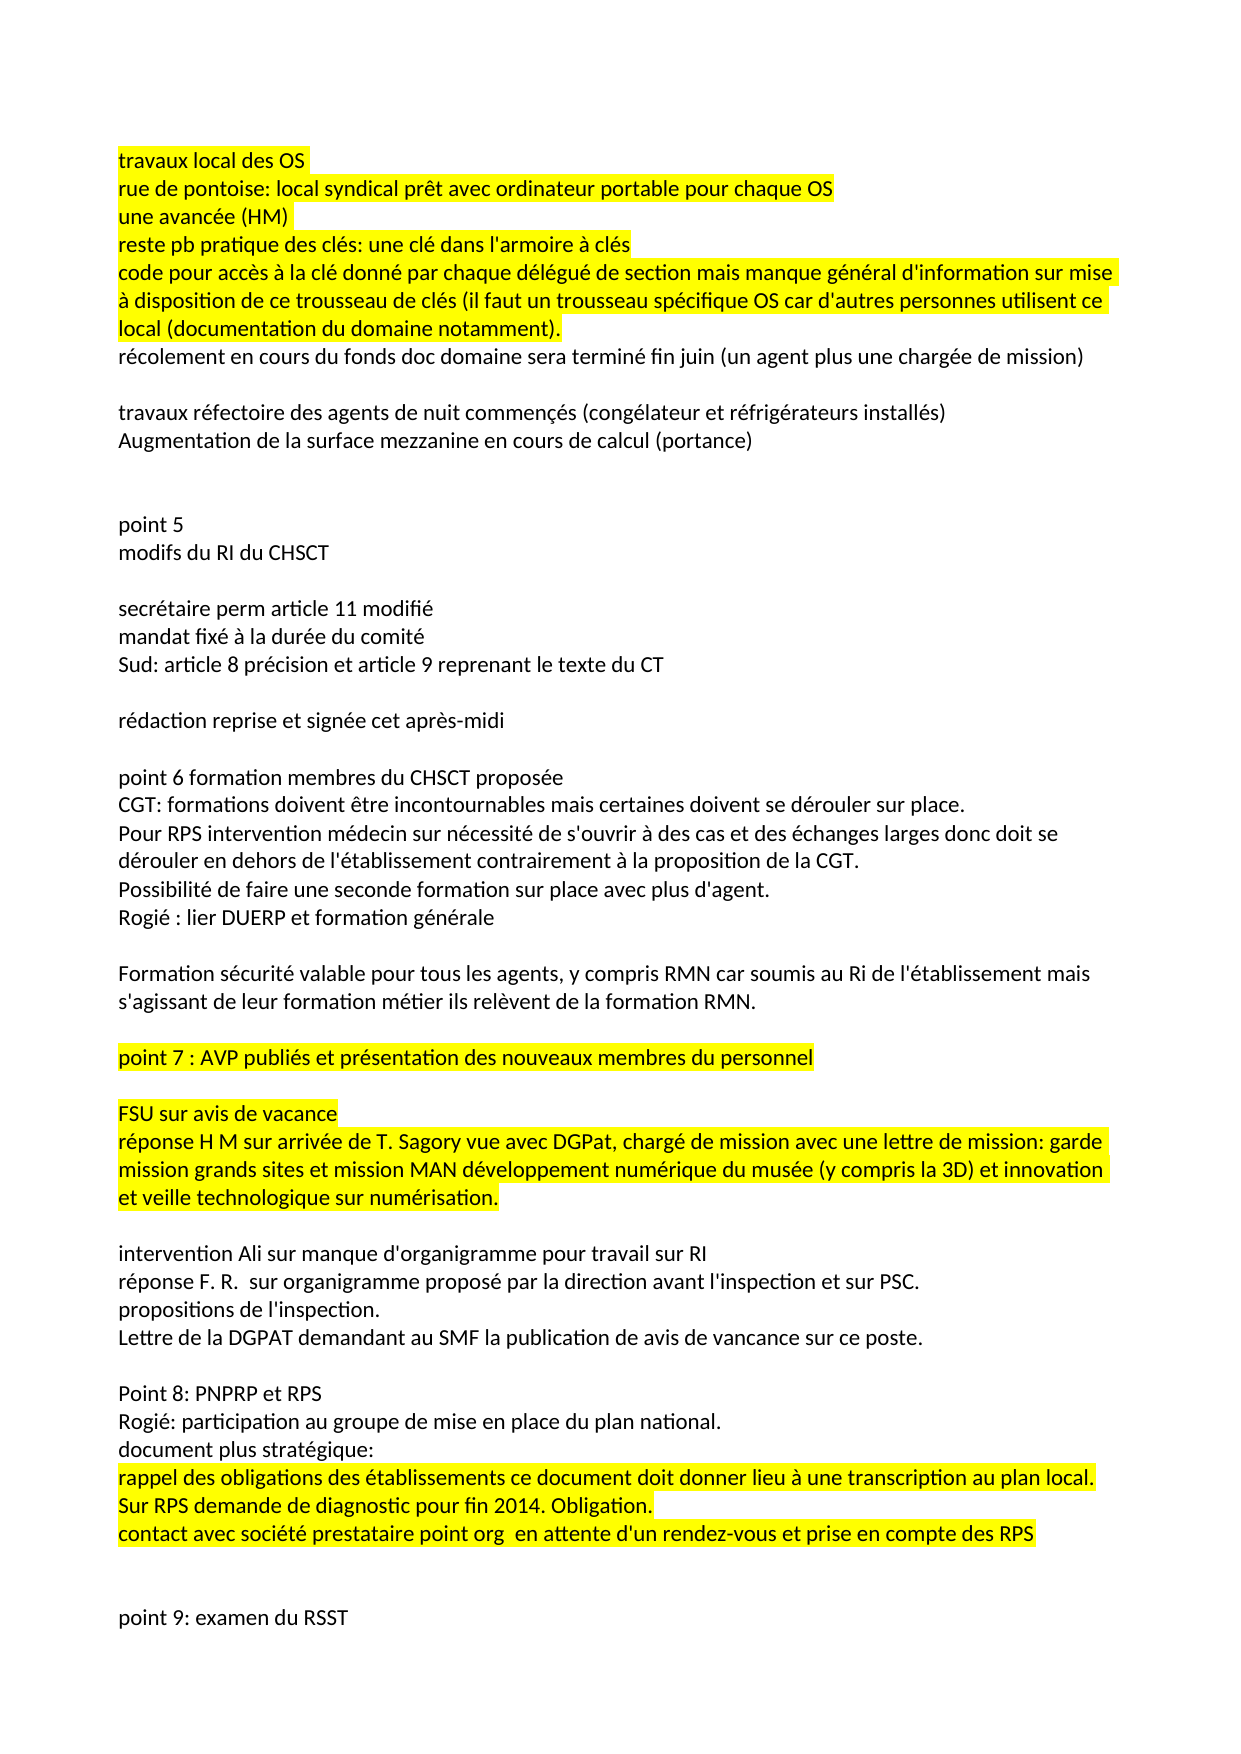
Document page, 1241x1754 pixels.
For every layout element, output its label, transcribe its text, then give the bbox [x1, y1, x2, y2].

text point 7 : AVP publiés et présentation des nouveaux membres du personnel [118, 1043, 1122, 1071]
text modifs du RI du CHSCT [118, 538, 1122, 566]
text récolement en cours du fonds doc domaine sera terminé fin juin (un agent plus une chargée de mission) [118, 342, 1122, 370]
text Formation sécurité valable pour tous les agents, y compris RMN car soumis au Ri de l'établissement mais s'agissant de leur formation métier ils relèvent de la formation RMN. [118, 959, 1122, 1015]
text réponse F. R. sur organigramme proposé par la direction avant l'inspection et sur PSC. [118, 1267, 1122, 1295]
text CGT: formations doivent être incontournables mais certaines doivent se dérouler sur place. [118, 791, 1122, 819]
text rue de pontoise: local syndical prêt avec ordinateur portable pour chaque OS [118, 174, 1122, 202]
text Sur RPS demande de diagnostic pour fin 2014. Obligation. contact avec société prestataire point org en attente d'un rendez-vous et prise en compte des RPS [118, 1491, 1122, 1547]
text point 9: examen du RSST [118, 1603, 1122, 1631]
text travaux local des OS [118, 146, 1122, 174]
text secrétaire perm article 11 modifié [118, 594, 1122, 622]
text Possibilité de faire une seconde formation sur place avec plus d'agent. [118, 875, 1122, 903]
text Sud: article 8 précision et article 9 reprenant le texte du CT [118, 651, 1122, 678]
text point 6 formation membres du CHSCT proposée [118, 763, 1122, 791]
text Rogié : lier DUERP et formation générale [118, 903, 1122, 931]
text document plus stratégique: [118, 1435, 1122, 1463]
text reste pb pratique des clés: une clé dans l'armoire à clés [118, 230, 1122, 258]
text Augmentation de la surface mezzanine en cours de calcul (portance) [118, 426, 1122, 454]
text intervention Ali sur manque d'organigramme pour travail sur RI [118, 1239, 1122, 1267]
text rédaction reprise et signée cet après-midi [118, 707, 1122, 734]
text Rogié: participation au groupe de mise en place du plan national. [118, 1407, 1122, 1435]
text propositions de l'inspection. [118, 1295, 1122, 1323]
text une avancée (HM) [118, 202, 1122, 230]
text mandat fixé à la durée du comité [118, 622, 1122, 651]
text FSU sur avis de vacance [118, 1099, 1122, 1127]
text rappel des obligations des établissements ce document doit donner lieu à une transcription au plan local. [118, 1463, 1122, 1491]
text réponse H M sur arrivée de T. Sagory vue avec DGPat, chargé de mission avec une lettre de mission: garde mission grands sites et mission MAN développement numérique du musée (y compris la 3D) et innovation et veille technologique sur numérisation. [118, 1127, 1122, 1211]
text code pour accès à la clé donné par chaque délégué de section mais manque général d'information sur mise à disposition de ce trousseau de clés (il faut un trousseau spécifique OS car d'autres personnes utilisent ce local (documentation du domaine notamment). [118, 258, 1122, 342]
text Lettre de la DGPAT demandant au SMF la publication de avis de vancance sur ce poste. [118, 1323, 1122, 1351]
text Point 8: PNPRP et RPS [118, 1379, 1122, 1407]
text point 5 [118, 510, 1122, 538]
text Pour RPS intervention médecin sur nécessité de s'ouvrir à des cas et des échanges larges donc doit se dérouler en dehors de l'établissement contrairement à la proposition de la CGT. [118, 819, 1122, 875]
text travaux réfectoire des agents de nuit commençés (congélateur et réfrigérateurs installés) [118, 398, 1122, 426]
